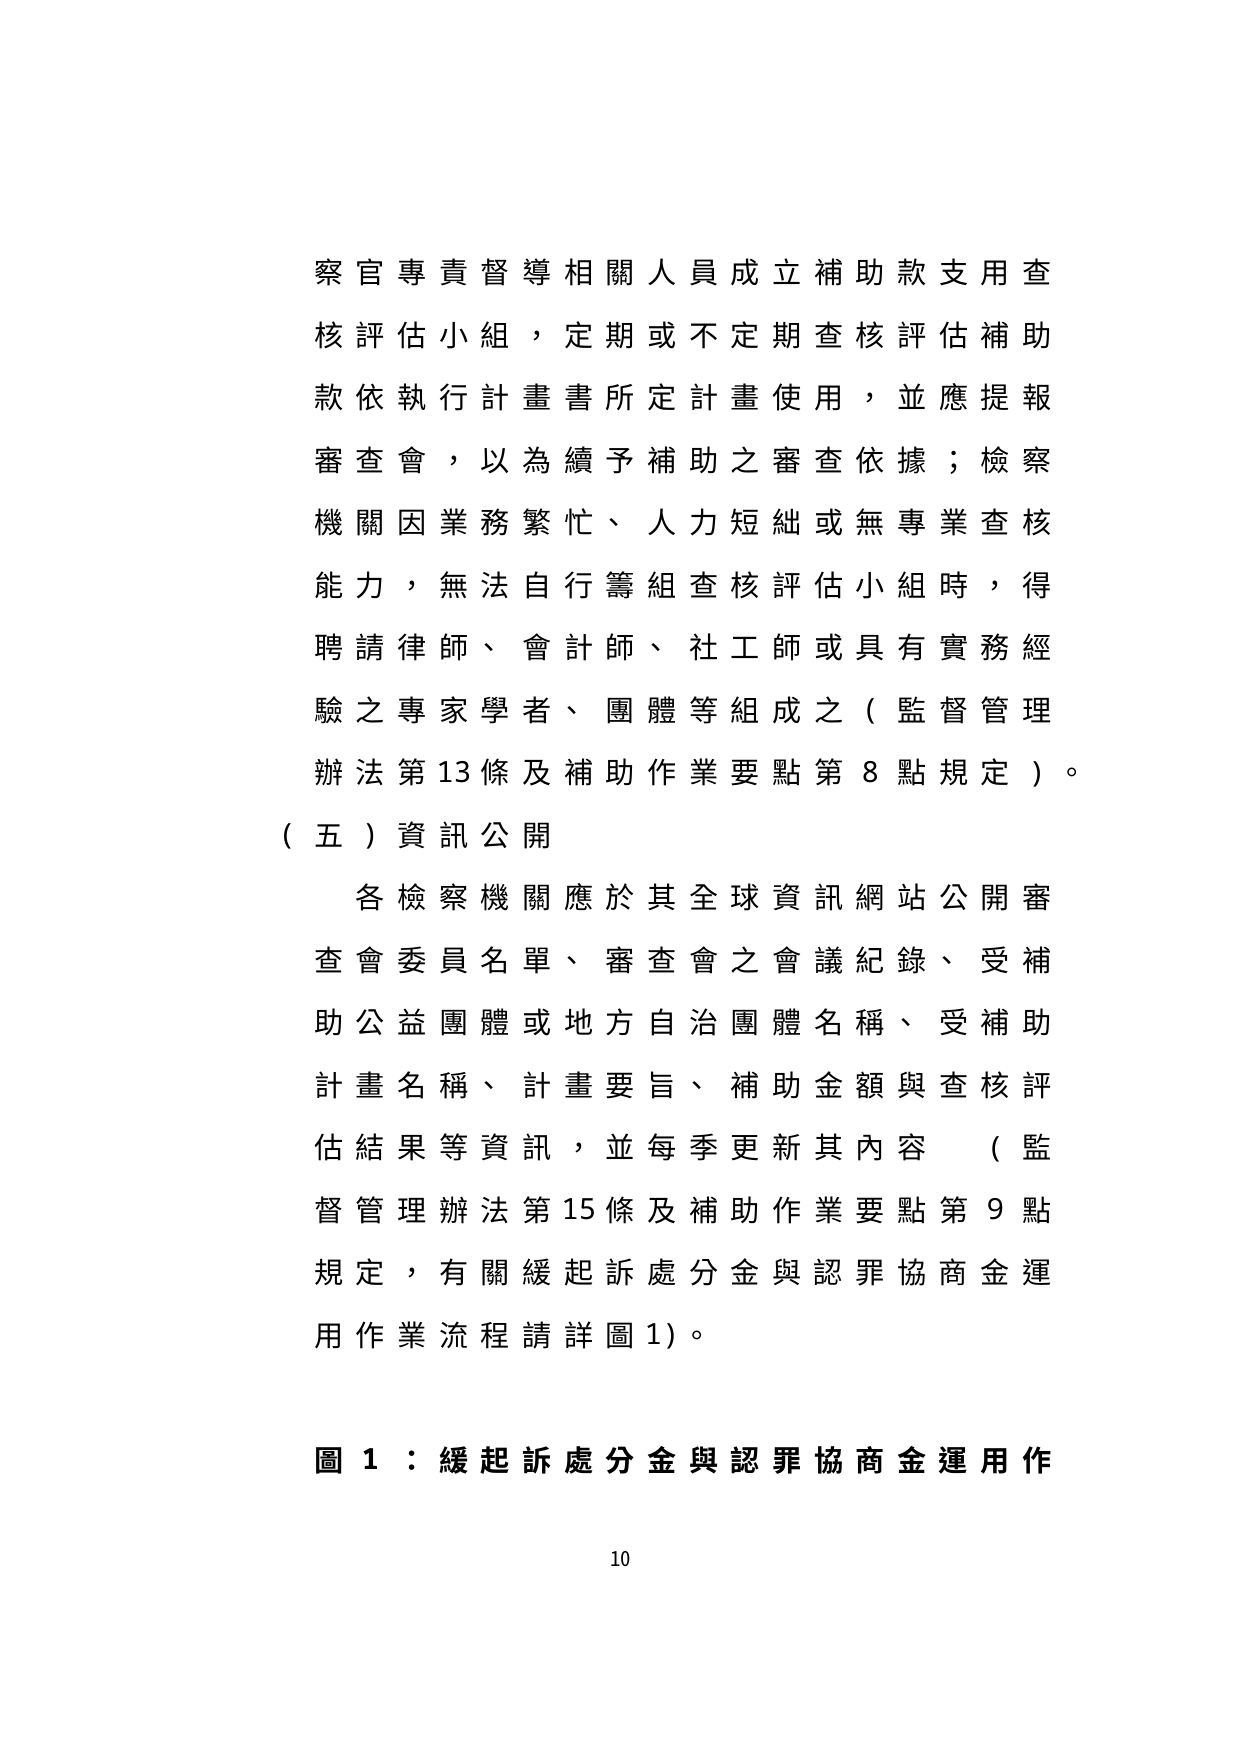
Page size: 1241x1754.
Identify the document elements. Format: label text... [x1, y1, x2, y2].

text 圖1：緩起訴處分金與認罪協商金運用作 [210, 1417, 1058, 1479]
text 檢察機關檢察長得指派主任檢察官或檢察官專責督導相關人員成立補助款支用查核評估小組，定期或不定期查核評估補助款依執行計畫書所定計畫使用，並應提報審查會，以為續予補助之審查依據；檢察機關因業務繁忙、人力短絀或無專業查核能力，無法自行籌組查核評估小組時，得聘請律師、會計師、社工師或具有實務經驗之專家學者、團體等組成之(監督管理辦法第13條及補助作業要點第8點規定)。 [271, 229, 1058, 792]
text 各檢察機關應於其全球資訊網站公開審查會委員名單、審查會之會議紀錄、受補助公益團體或地方自治團體名稱、受補助計畫名稱、計畫要旨、補助金額與查核評估結果等資訊，並每季更新其內容 (監督管理辦法第15條及補助作業要點第9點規定，有關緩起訴處分金與認罪協商金運用作業流程請詳圖1)。 [271, 854, 1058, 1354]
text (五)資訊公開 [242, 792, 1058, 854]
